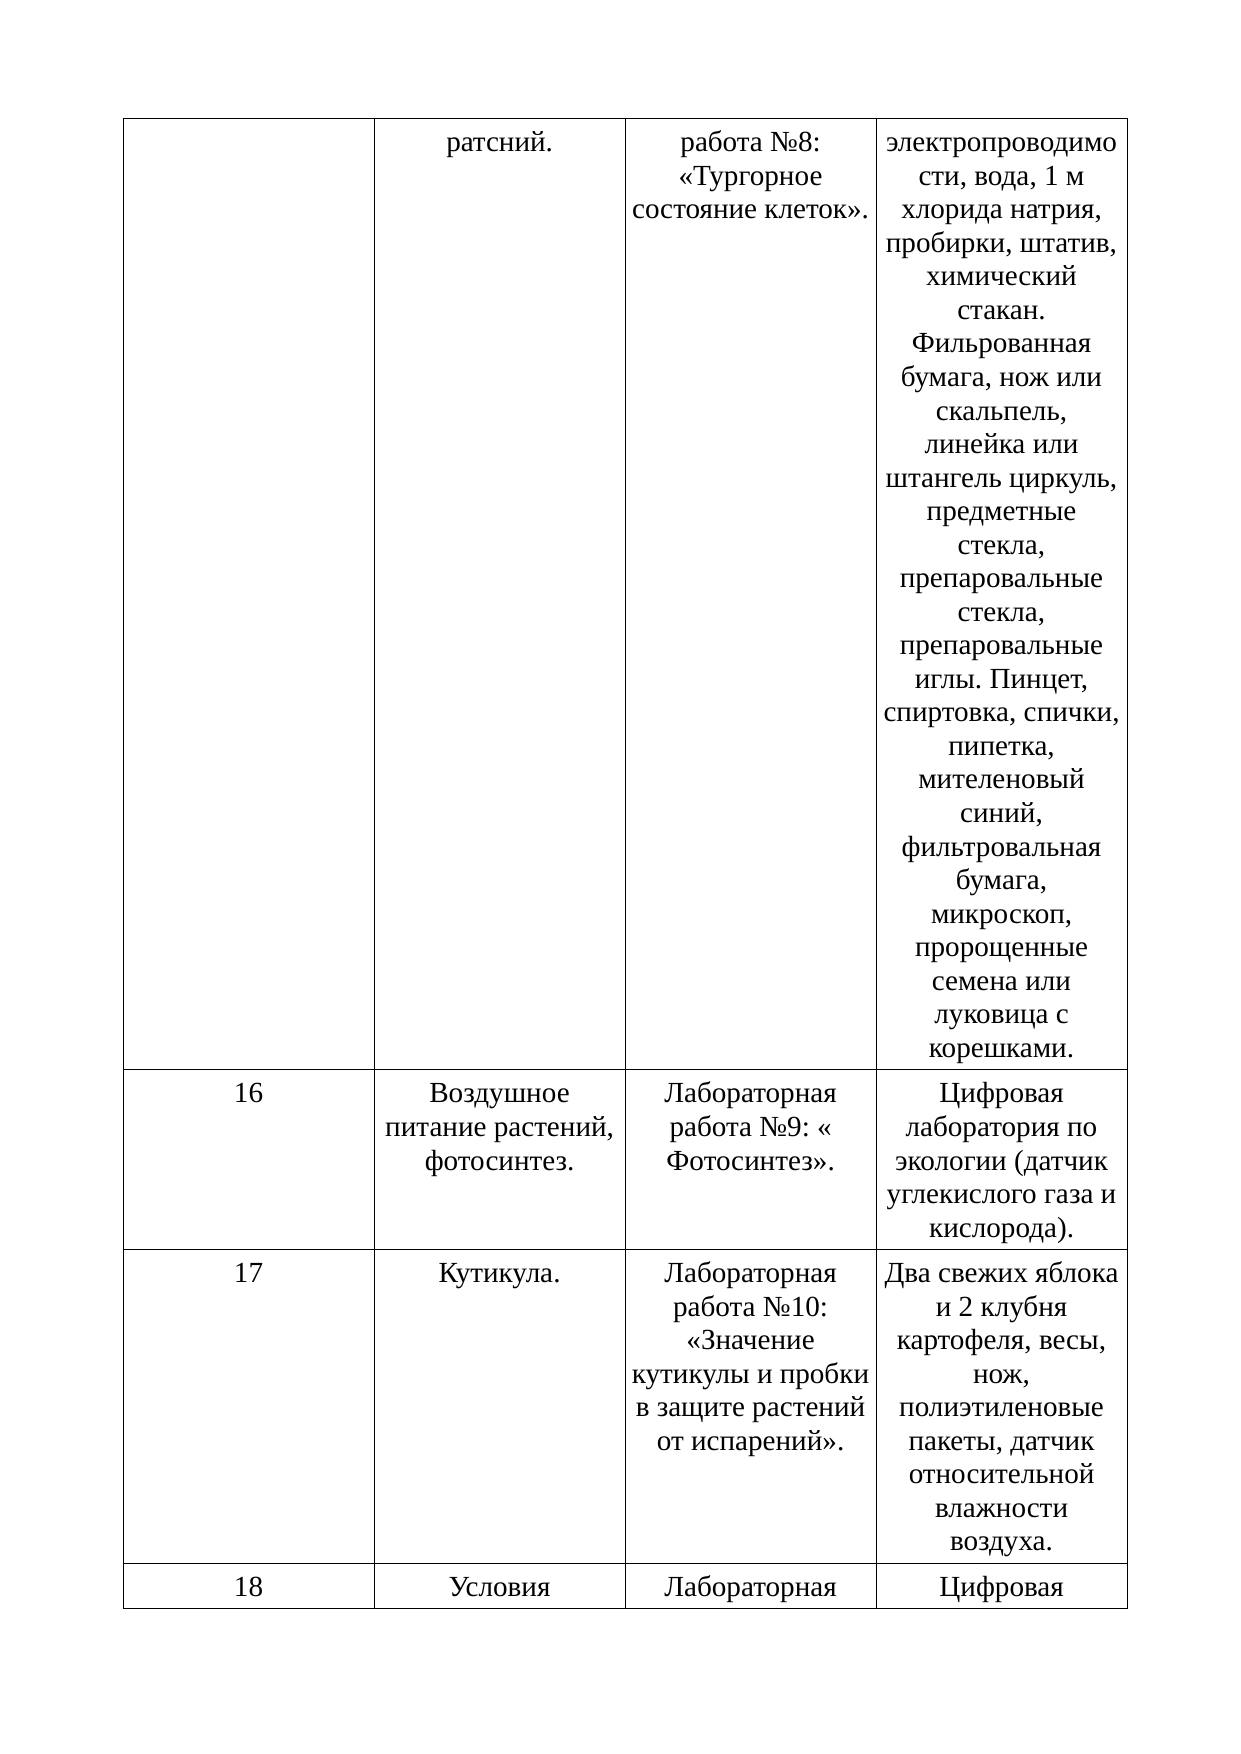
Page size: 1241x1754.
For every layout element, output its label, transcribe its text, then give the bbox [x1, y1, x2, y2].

table_cell электропроводимости, вода, 1 м хлорида натрия, пробирки, штатив, химический стакан. Фильрованная бумага, нож или скальпель, линейка или штангель циркуль, предметные стекла, препаровальные стекла, препаровальные иглы. Пинцет, спиртовка, спички, пипетка, мителеновый синий, фильтровальная бумага, микроскоп, пророщенные семена или луковица с корешками. [877, 119, 1127, 1069]
table_cell Два свежих яблока и 2 клубня картофеля, весы, нож, полиэтиленовые пакеты, датчик относительной влажности воздуха. [877, 1250, 1127, 1563]
table_cell 17 [124, 1250, 374, 1563]
table_cell Лабораторная работа №10: «Значение кутикулы и пробки в защите растений от испарений». [626, 1250, 876, 1563]
table_cell ратсний. [375, 119, 625, 1069]
table_cell Условия [375, 1564, 625, 1608]
table_cell Лабораторная [626, 1564, 876, 1608]
table_cell Цифровая [877, 1564, 1127, 1608]
table_cell Воздушное питание растений, фотосинтез. [375, 1070, 625, 1249]
table_cell [124, 119, 374, 1069]
table_cell Лабораторная работа №9: « Фотосинтез». [626, 1070, 876, 1249]
table_cell Цифровая лаборатория по экологии (датчик углекислого газа и кислорода). [877, 1070, 1127, 1249]
table_cell 16 [124, 1070, 374, 1249]
table_cell 18 [124, 1564, 374, 1608]
table_cell работа №8: «Тургорное состояние клеток». [626, 119, 876, 1069]
table_cell Кутикула. [375, 1250, 625, 1563]
